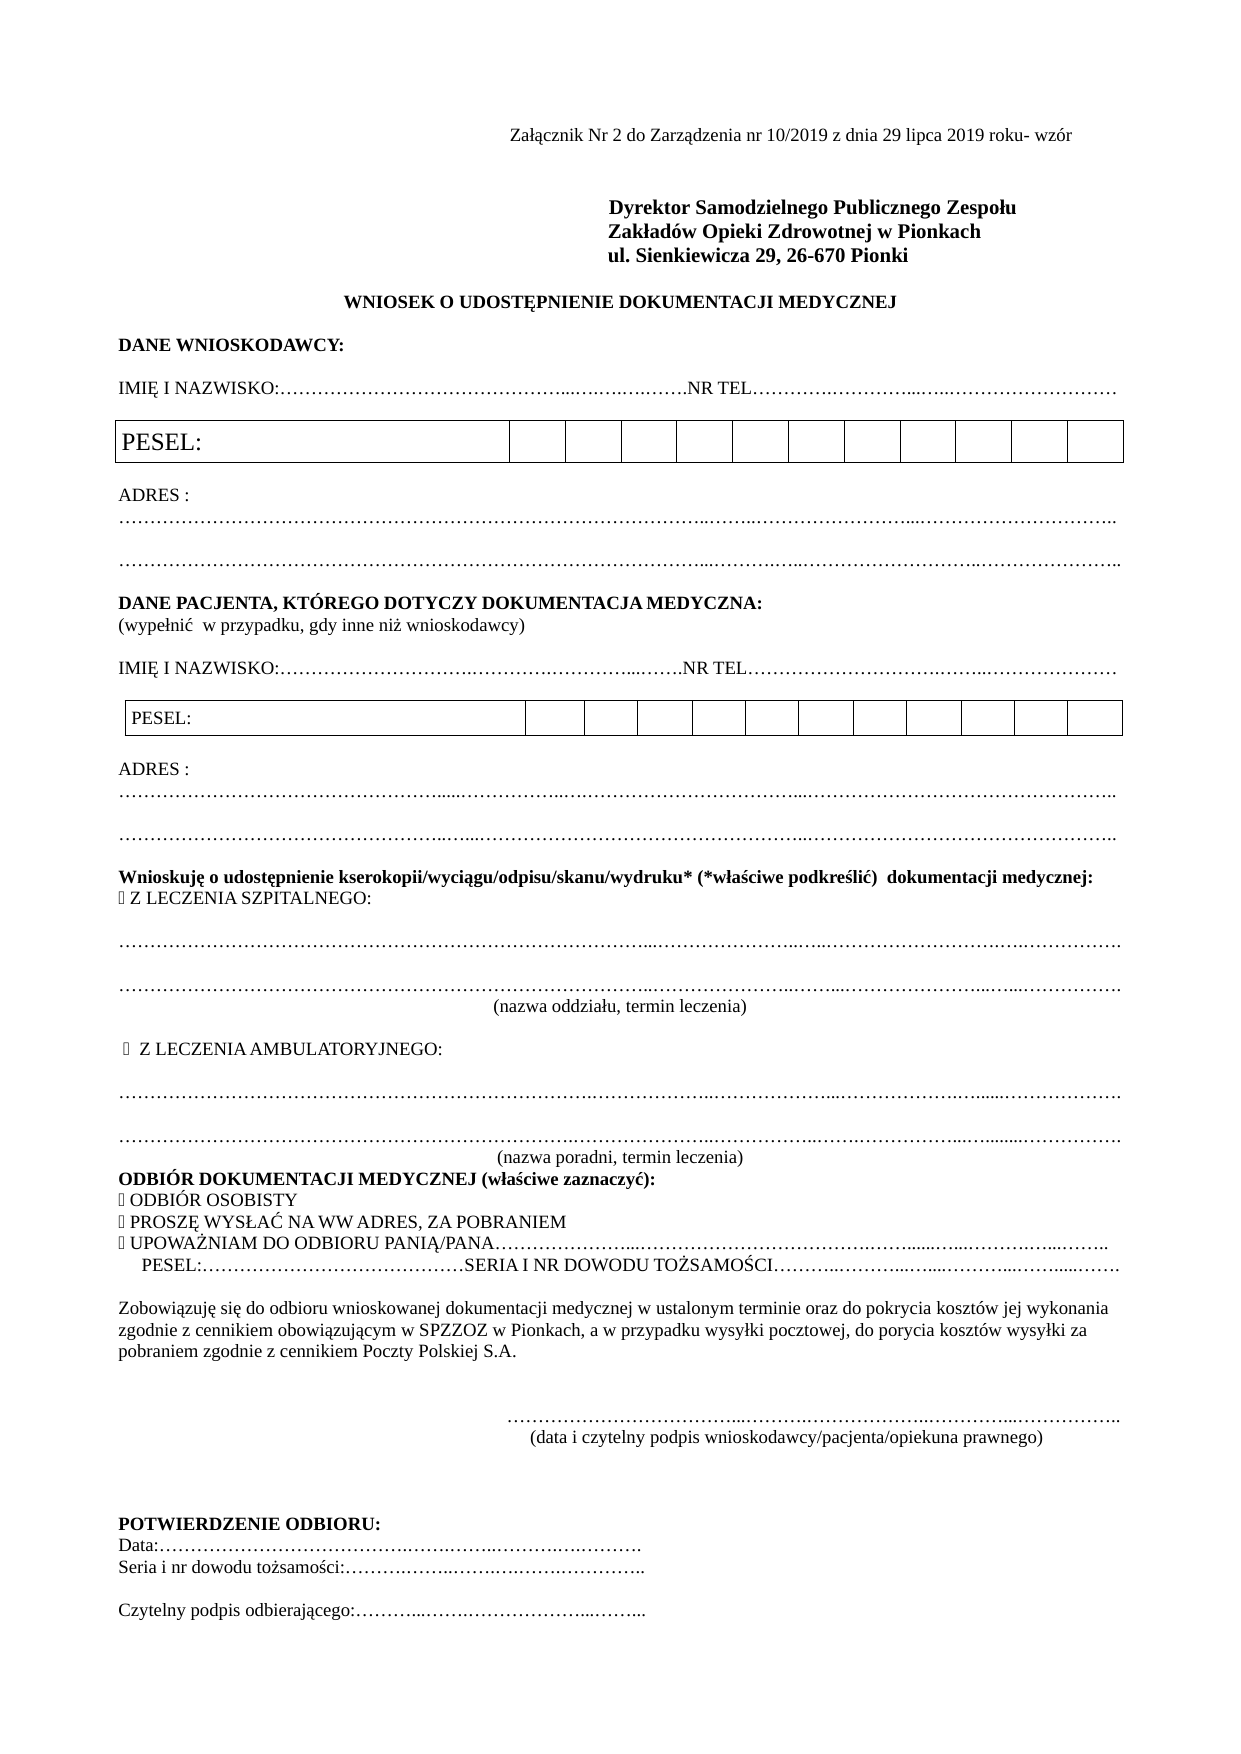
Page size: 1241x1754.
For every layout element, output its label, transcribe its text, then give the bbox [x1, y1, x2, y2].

text POTWIERDZENIE ODBIORU: [118, 1513, 1122, 1534]
table_header [907, 701, 961, 735]
text c Z LECZENIA AMBULATORYJNEGO: [118, 1038, 1122, 1060]
table_header [510, 421, 565, 462]
text c ODBIÓR OSOBISTY [118, 1189, 1122, 1211]
table_header [746, 701, 798, 735]
table_header [1012, 421, 1067, 462]
table_header [799, 701, 853, 735]
text (wypełnić w przypadku, gdy inne niż wnioskodawcy) [118, 614, 1122, 635]
table_header [789, 421, 844, 462]
text (nazwa oddziału, termin leczenia) [118, 995, 1122, 1017]
text IMIĘ I NAZWISKO:………………………………………...….….….…….NR TEL………….…………...…..……………………… [118, 377, 1122, 399]
table_header [901, 421, 955, 462]
text ul. Sienkiewicza 29, 26-670 Pionki [118, 243, 1122, 267]
text (nazwa poradni, termin leczenia) [118, 1146, 1122, 1168]
text DANE PACJENTA, KTÓREGO DOTYCZY DOKUMENTACJA MEDYCZNA: [118, 592, 1122, 614]
table_header PESEL: [126, 701, 525, 735]
text ………………………………...……….………………..…………...…………….. [118, 1405, 1122, 1426]
text Czytelny podpis odbierającego:………...…….………………...……... [118, 1599, 1122, 1620]
table_header [677, 421, 732, 462]
table_header [693, 701, 745, 735]
text ADRES : [118, 758, 1122, 779]
text ………………………………………………………………….………………..………………...……………….…......………………. [118, 1081, 1122, 1103]
table_header [854, 701, 906, 735]
text c UPOWAŻNIAM DO ODBIORU PANIĄ/PANA…………………...……………………………….……......…...……….…...…….. [118, 1232, 1122, 1254]
table_header [1068, 701, 1122, 735]
table_header [526, 701, 584, 735]
text ……………………………………………………………….…………………..……………..…….……………...…........……………. [118, 1124, 1122, 1146]
text ……………………………………………..…...……………………………………………..………………………………………….. [118, 823, 1122, 844]
text Seria i nr dowodu tożsamości:……….……..…….….…….………….. [118, 1556, 1122, 1577]
table_header [962, 701, 1014, 735]
table_header [845, 421, 900, 462]
text ADRES : [118, 484, 1122, 506]
table_header [1068, 421, 1123, 462]
text Data:………………………………….…….……..……….….………. [118, 1534, 1122, 1556]
text Wnioskuję o udostępnienie kserokopii/wyciągu/odpisu/skanu/wydruku* (*właściwe podkreślić) dokumentacji medycznej: [118, 866, 1122, 887]
text Zakładów Opieki Zdrowotnej w Pionkach [118, 219, 1122, 243]
table_header [622, 421, 676, 462]
text c Z LECZENIA SZPITALNEGO: [118, 887, 1122, 909]
text …………………………………………………………………………………..……..……………………...………………………….. [118, 506, 1122, 527]
text Dyrektor Samodzielnego Publicznego Zespołu [118, 194, 1122, 219]
text …………………………………………….....……………..….……………………………...………………………………………….. [118, 779, 1122, 801]
text Zobowiązuję się do odbioru wnioskowanej dokumentacji medycznej w ustalonym terminie oraz do pokrycia kosztów jej wykonania zgodnie z cennikiem obowiązującym w SPZZOZ w Pionkach, a w przypadku wysyłki pocztowej, do porycia kosztów wysyłki za pobraniem zgodnie z cennikiem Poczty Polskiej S.A. [118, 1297, 1122, 1362]
text WNIOSEK O UDOSTĘPNIENIE DOKUMENTACJI MEDYCZNEJ [118, 291, 1122, 313]
text …………………………………………………………………………...…………………..…..……………………….….……………. [118, 930, 1122, 952]
table_header [733, 421, 788, 462]
table_header [1015, 701, 1067, 735]
table_header PESEL: [116, 421, 509, 462]
text …………………………………………………………………………………...……….…..………………………..………………….. [118, 549, 1122, 571]
text (data i czytelny podpis wnioskodawcy/pacjenta/opiekuna prawnego) [118, 1426, 1122, 1448]
table_header [566, 421, 621, 462]
text …………………………………………………………………………..…………………..……...…………………...…...……………. [118, 973, 1122, 995]
text c PROSZĘ WYSŁAĆ NA WW ADRES, ZA POBRANIEM [118, 1211, 1122, 1232]
table_header [638, 701, 692, 735]
text IMIĘ I NAZWISKO:………………………….………….…………...…….NR TEL………………………….……..………………… [118, 657, 1122, 678]
text DANE WNIOSKODAWCY: [118, 334, 1122, 356]
text Załącznik Nr 2 do Zarządzenia nr 10/2019 z dnia 29 lipca 2019 roku- wzór [118, 118, 1122, 147]
table_header [585, 701, 637, 735]
table_header [956, 421, 1011, 462]
text PESEL:……………………………………SERIA I NR DOWODU TOŻSAMOŚCI………..………...…....………...…….....……. [118, 1254, 1122, 1275]
text ODBIÓR DOKUMENTACJI MEDYCZNEJ (właściwe zaznaczyć): [118, 1168, 1122, 1189]
